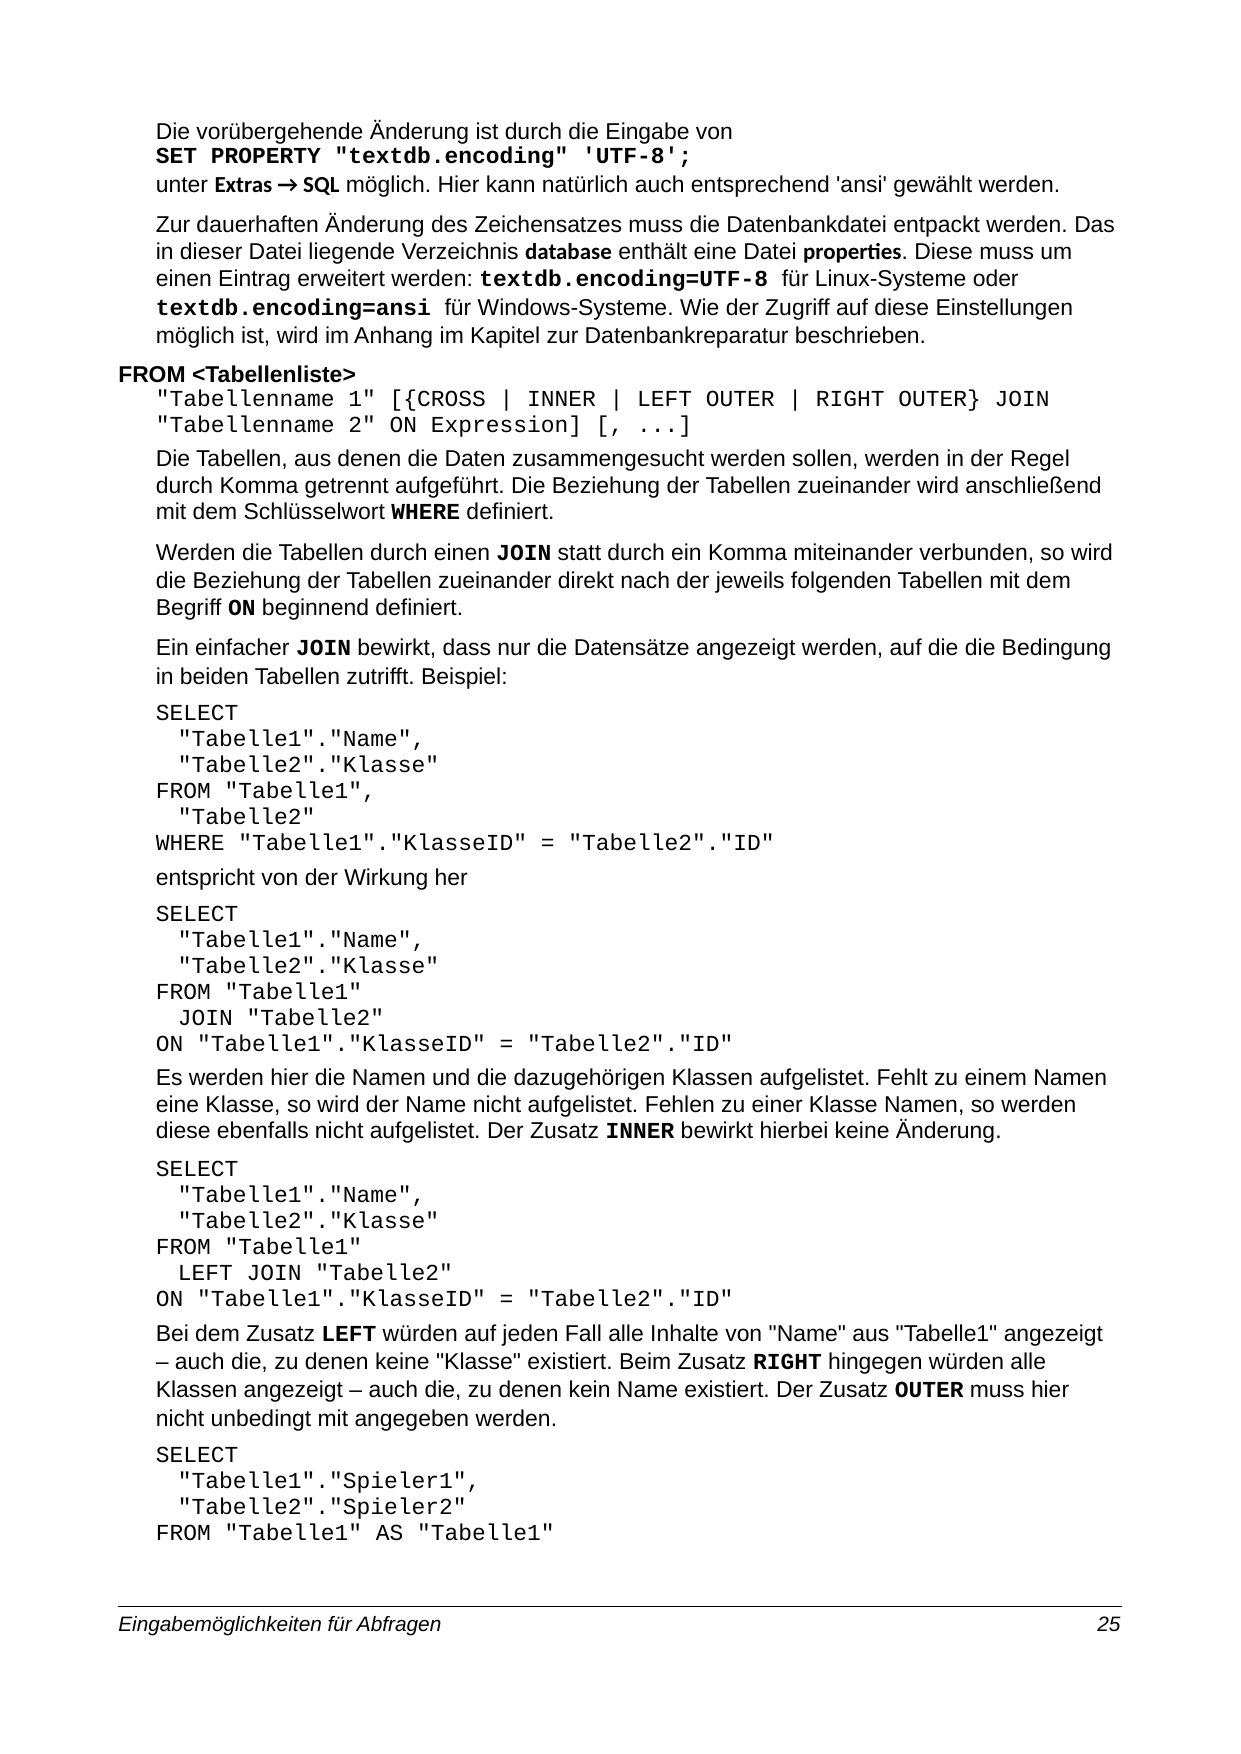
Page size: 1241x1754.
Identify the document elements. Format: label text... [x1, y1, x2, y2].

text "Tabellenname 1" [{CROSS | INNER | LEFT OUTER | RIGHT OUTER} JOIN "Tabellenname 2" ON Expression] [, ...] [156, 387, 1122, 439]
text Die Tabellen, aus denen die Daten zusammengesucht werden sollen, werden in der Regel durch Komma getrennt aufgeführt. Die Beziehung der Tabellen zueinander wird anschließend mit dem Schlüsselwort WHERE definiert. [156, 445, 1122, 526]
text Die vorübergehende Änderung ist durch die Eingabe von SET PROPERTY "textdb.encoding" 'UTF-8'; unter Extras → SQL möglich. Hier kann natürlich auch entsprechend 'ansi' gewählt werden. [156, 118, 1122, 198]
text SELECT "Tabelle1"."Name", "Tabelle2"."Klasse" FROM "Tabelle1" JOIN "Tabelle2" ON "Tabelle1"."KlasseID" = "Tabelle2"."ID" [156, 902, 1122, 1058]
text Werden die Tabellen durch einen JOIN statt durch ein Komma miteinander verbunden, so wird die Beziehung der Tabellen zueinander direkt nach der jeweils folgenden Tabellen mit dem Begriff ON beginnend definiert. [156, 539, 1122, 622]
text Es werden hier die Namen und die dazugehörigen Klassen aufgelistet. Fehlt zu einem Namen eine Klasse, so wird der Name nicht aufgelistet. Fehlen zu einer Klasse Namen, so werden diese ebenfalls nicht aufgelistet. Der Zusatz INNER bewirkt hierbei keine Änderung. [156, 1064, 1122, 1145]
text SELECT "Tabelle1"."Name", "Tabelle2"."Klasse" FROM "Tabelle1" LEFT JOIN "Tabelle2" ON "Tabelle1"."KlasseID" = "Tabelle2"."ID" [156, 1158, 1122, 1313]
text Zur dauerhaften Änderung des Zeichensatzes muss die Datenbankdatei entpackt werden. Das in dieser Datei liegende Verzeichnis database enthält eine Datei properties. Diese muss um einen Eintrag erweitert werden: textdb.encoding=UTF-8 für Linux-Systeme oder textdb.encoding=ansi für Windows-Systeme. Wie der Zugriff auf diese Einstellungen möglich ist, wird im Anhang im Kapitel zur Datenbankreparatur beschrieben. [156, 211, 1122, 348]
list FROM <Tabellenliste> [118, 361, 1122, 387]
text SELECT "Tabelle1"."Spieler1", "Tabelle2"."Spieler2" FROM "Tabelle1" AS "Tabelle1" [156, 1443, 1122, 1547]
text SELECT "Tabelle1"."Name", "Tabelle2"."Klasse" FROM "Tabelle1", "Tabelle2" WHERE "Tabelle1"."KlasseID" = "Tabelle2"."ID" [156, 702, 1122, 857]
text Ein einfacher JOIN bewirkt, dass nur die Datensätze angezeigt werden, auf die die Bedingung in beiden Tabellen zutrifft. Beispiel: [156, 634, 1122, 689]
text Bei dem Zusatz LEFT würden auf jeden Fall alle Inhalte von "Name" aus "Tabelle1" angezeigt – auch die, zu denen keine "Klasse" existiert. Beim Zusatz RIGHT hingegen würden alle Klassen angezeigt – auch die, zu denen kein Name existiert. Der Zusatz OUTER muss hier nicht unbedingt mit angegeben werden. [156, 1319, 1122, 1431]
text entspricht von der Wirkung her [156, 863, 1122, 890]
